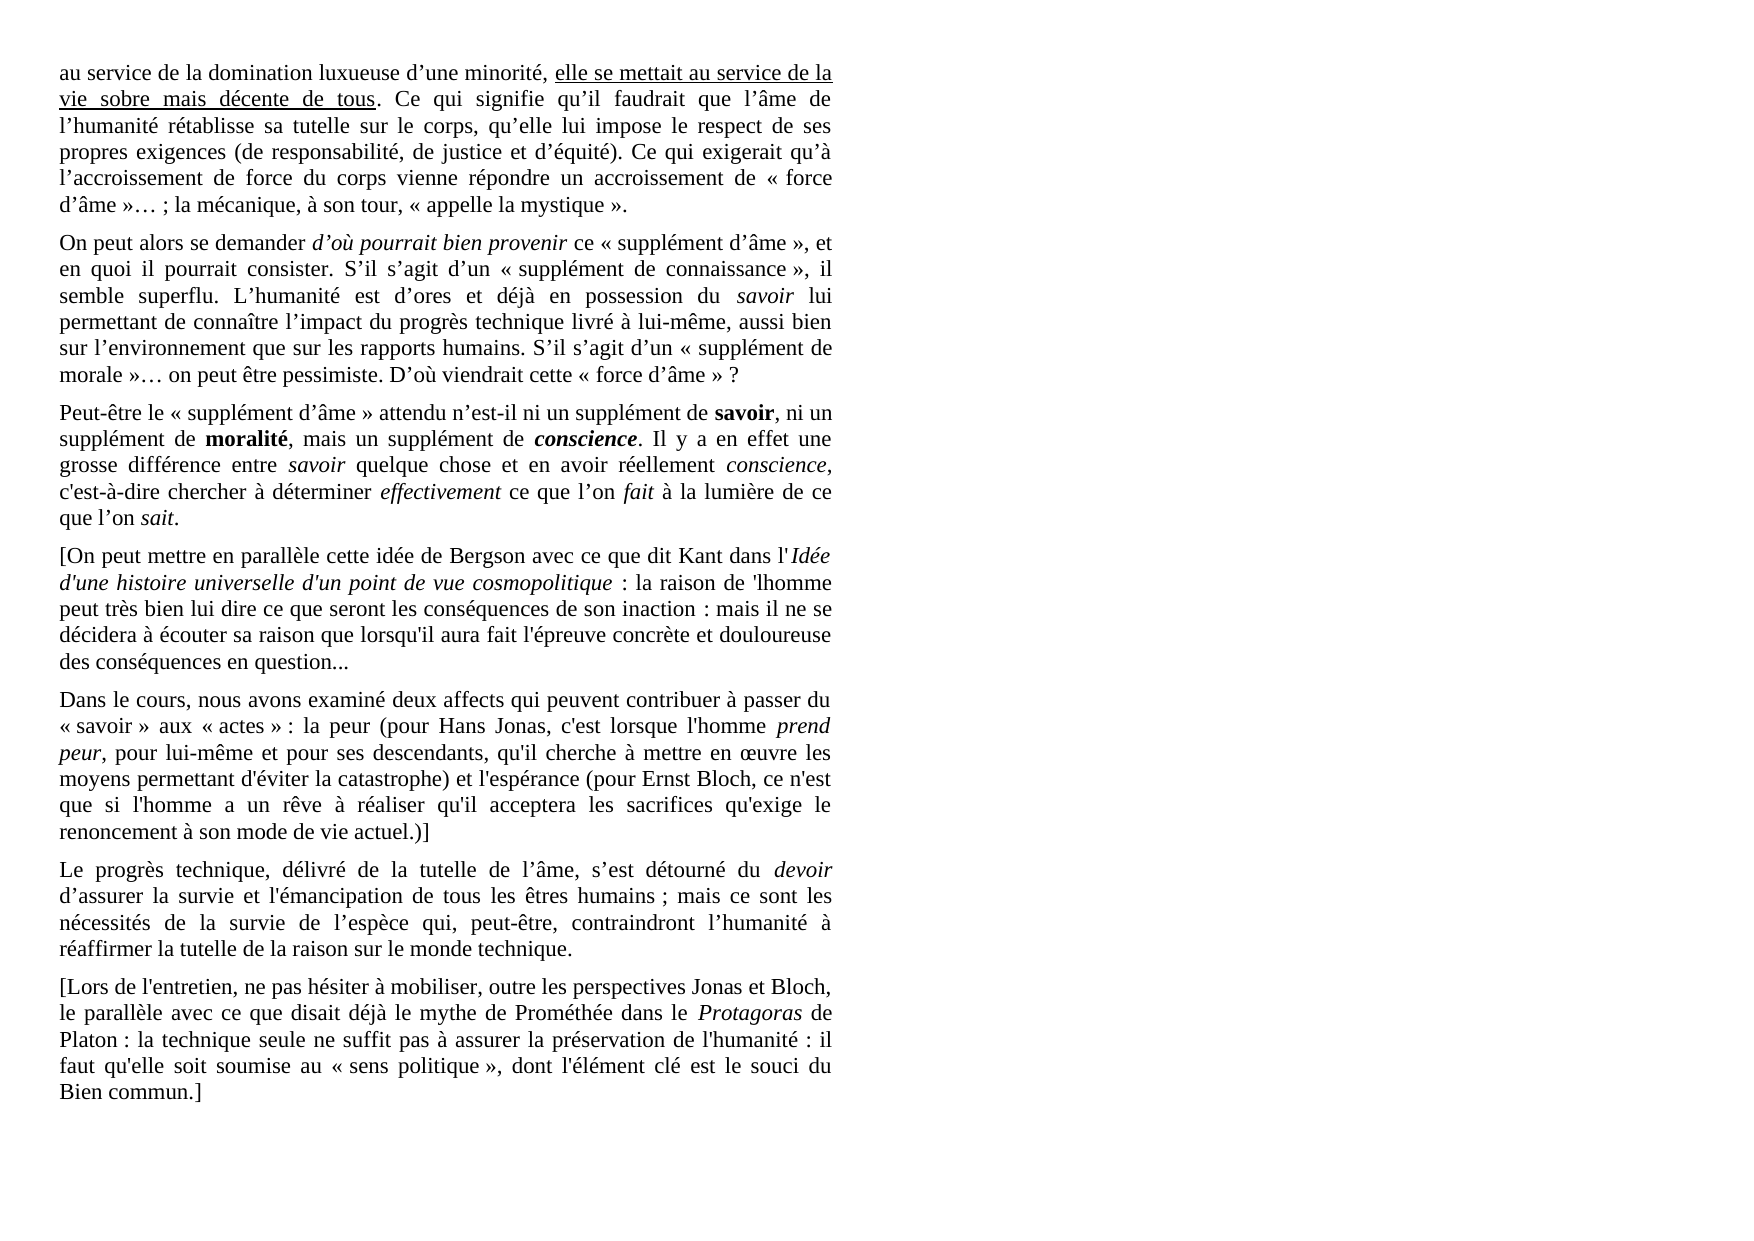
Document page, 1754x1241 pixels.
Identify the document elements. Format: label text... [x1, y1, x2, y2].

text Le progrès technique, délivré de la tutelle de l’âme, s’est détourné du devoir d’assurer la survie et l'émancipation de tous les êtres humains ; mais ce sont les nécessités de la survie de l’espèce qui, peut-être, contraindront l’humanité à réaffirmer la tutelle de la raison sur le monde technique. [59, 856, 832, 961]
text au service de la domination luxueuse d’une minorité, elle se mettait au service de la vie sobre mais décente de tous. Ce qui signifie qu’il faudrait que l’âme de l’humanité rétablisse sa tutelle sur le corps, qu’elle lui impose le respect de ses propres exigences (de responsabilité, de justice et d’équité). Ce qui exigerait qu’à l’accroissement de force du corps vienne répondre un accroissement de « force d’âme »… ; la mécanique, à son tour, « appelle la mystique ». [59, 59, 832, 217]
text [Lors de l'entretien, ne pas hésiter à mobiliser, outre les perspectives Jonas et Bloch, le parallèle avec ce que disait déjà le mythe de Prométhée dans le Protagoras de Platon : la technique seule ne suffit pas à assurer la préservation de l'humanité : il faut qu'elle soit soumise au « sens politique », dont l'élément clé est le souci du Bien commun.] [59, 973, 832, 1105]
text Dans le cours, nous avons examiné deux affects qui peuvent contribuer à passer du « savoir » aux « actes » : la peur (pour Hans Jonas, c'est lorsque l'homme prend peur, pour lui-même et pour ses descendants, qu'il cherche à mettre en œuvre les moyens permettant d'éviter la catastrophe) et l'espérance (pour Ernst Bloch, ce n'est que si l'homme a un rêve à réaliser qu'il acceptera les sacrifices qu'exige le renoncement à son mode de vie actuel.)] [59, 686, 832, 844]
text [On peut mettre en parallèle cette idée de Bergson avec ce que dit Kant dans l'Idée d'une histoire universelle d'un point de vue cosmopolitique : la raison de 'lhomme peut très bien lui dire ce que seront les conséquences de son inaction : mais il ne se décidera à écouter sa raison que lorsqu'il aura fait l'épreuve concrète et douloureuse des conséquences en question... [59, 542, 832, 674]
text On peut alors se demander d’où pourrait bien provenir ce « supplément d’âme », et en quoi il pourrait consister. S’il s’agit d’un « supplément de connaissance », il semble superflu. L’humanité est d’ores et déjà en possession du savoir lui permettant de connaître l’impact du progrès technique livré à lui-même, aussi bien sur l’environnement que sur les rapports humains. S’il s’agit d’un « supplément de morale »… on peut être pessimiste. D’où viendrait cette « force d’âme » ? [59, 229, 832, 387]
text Peut-être le « supplément d’âme » attendu n’est-il ni un supplément de savoir, ni un supplément de moralité, mais un supplément de conscience. Il y a en effet une grosse différence entre savoir quelque chose et en avoir réellement conscience, c'est-à-dire chercher à déterminer effectivement ce que l’on fait à la lumière de ce que l’on sait. [59, 399, 832, 531]
